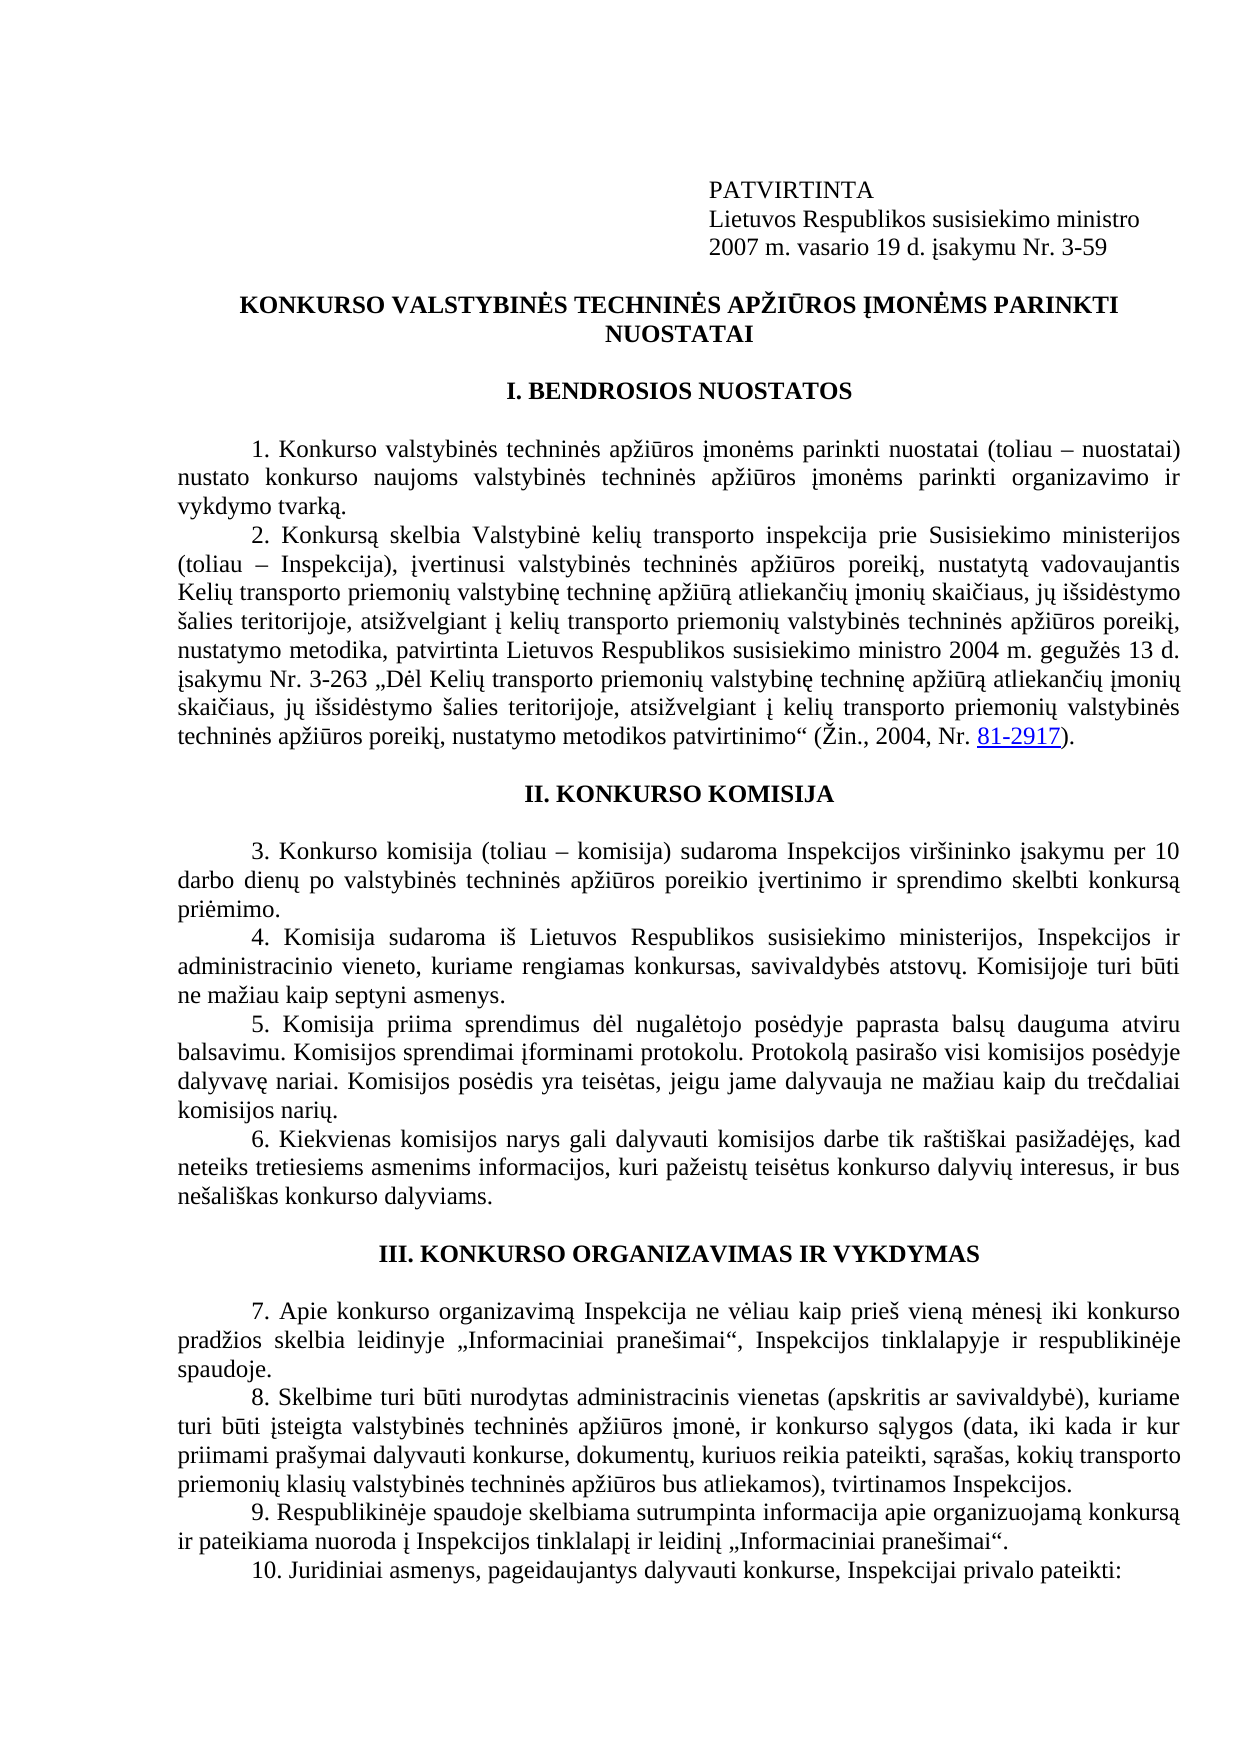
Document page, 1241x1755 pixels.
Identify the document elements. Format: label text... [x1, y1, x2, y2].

text III. KONKURSO ORGANIZAVIMAS IR VYKDYMAS [177, 1239, 1181, 1267]
text 9. Respublikinėje spaudoje skelbiama sutrumpinta informacija apie organizuojamą konkursą ir pateikiama nuoroda į Inspekcijos tinklalapį ir leidinį „Informaciniai pranešimai“. [177, 1497, 1181, 1555]
text I. BENDROSIOS NUOSTATOS [177, 376, 1181, 405]
text II. KONKURSO KOMISIJA [177, 779, 1181, 807]
text 6. Kiekvienas komisijos narys gali dalyvauti komisijos darbe tik raštiškai pasižadėjęs, kad neteiks tretiesiems asmenims informacijos, kuri pažeistų teisėtus konkurso dalyvių interesus, ir bus nešališkas konkurso dalyviams. [177, 1124, 1181, 1210]
text 8. Skelbime turi būti nurodytas administracinis vienetas (apskritis ar savivaldybė), kuriame turi būti įsteigta valstybinės techninės apžiūros įmonė, ir konkurso sąlygos (data, iki kada ir kur priimami prašymai dalyvauti konkurse, dokumentų, kuriuos reikia pateikti, sąrašas, kokių transporto priemonių klasių valstybinės techninės apžiūros bus atliekamos), tvirtinamos Inspekcijos. [177, 1382, 1181, 1497]
text KONKURSO VALSTYBINĖS TECHNINĖS APŽIŪROS ĮMONĖMS PARINKTI NUOSTATAI [177, 290, 1181, 347]
text 4. Komisija sudaroma iš Lietuvos Respublikos susisiekimo ministerijos, Inspekcijos ir administracinio vieneto, kuriame rengiamas konkursas, savivaldybės atstovų. Komisijoje turi būti ne mažiau kaip septyni asmenys. [177, 922, 1181, 1009]
text PATVIRTINTA [177, 175, 1181, 204]
text 3. Konkurso komisija (toliau – komisija) sudaroma Inspekcijos viršininko įsakymu per 10 darbo dienų po valstybinės techninės apžiūros poreikio įvertinimo ir sprendimo skelbti konkursą priėmimo. [177, 836, 1181, 922]
text 2007 m. vasario 19 d. įsakymu Nr. 3-59 [177, 232, 1181, 261]
text 5. Komisija priima sprendimus dėl nugalėtojo posėdyje paprasta balsų dauguma atviru balsavimu. Komisijos sprendimai įforminami protokolu. Protokolą pasirašo visi komisijos posėdyje dalyvavę nariai. Komisijos posėdis yra teisėtas, jeigu jame dalyvauja ne mažiau kaip du trečdaliai komisijos narių. [177, 1009, 1181, 1124]
text 2. Konkursą skelbia Valstybinė kelių transporto inspekcija prie Susisiekimo ministerijos (toliau – Inspekcija), įvertinusi valstybinės techninės apžiūros poreikį, nustatytą vadovaujantis Kelių transporto priemonių valstybinę techninę apžiūrą atliekančių įmonių skaičiaus, jų išsidėstymo šalies teritorijoje, atsižvelgiant į kelių transporto priemonių valstybinės techninės apžiūros poreikį, nustatymo metodika, patvirtinta Lietuvos Respublikos susisiekimo ministro 2004 m. gegužės 13 d. įsakymu Nr. 3-263 „Dėl Kelių transporto priemonių valstybinę techninę apžiūrą atliekančių įmonių skaičiaus, jų išsidėstymo šalies teritorijoje, atsižvelgiant į kelių transporto priemonių valstybinės techninės apžiūros poreikį, nustatymo metodikos patvirtinimo“ (Žin., 2004, Nr. 81-2917). [177, 520, 1181, 750]
text 7. Apie konkurso organizavimą Inspekcija ne vėliau kaip prieš vieną mėnesį iki konkurso pradžios skelbia leidinyje „Informaciniai pranešimai“, Inspekcijos tinklalapyje ir respublikinėje spaudoje. [177, 1296, 1181, 1382]
text Lietuvos Respublikos susisiekimo ministro [177, 204, 1181, 232]
text 10. Juridiniai asmenys, pageidaujantys dalyvauti konkurse, Inspekcijai privalo pateikti: [177, 1555, 1181, 1584]
text 1. Konkurso valstybinės techninės apžiūros įmonėms parinkti nuostatai (toliau – nuostatai) nustato konkurso naujoms valstybinės techninės apžiūros įmonėms parinkti organizavimo ir vykdymo tvarką. [177, 434, 1181, 520]
